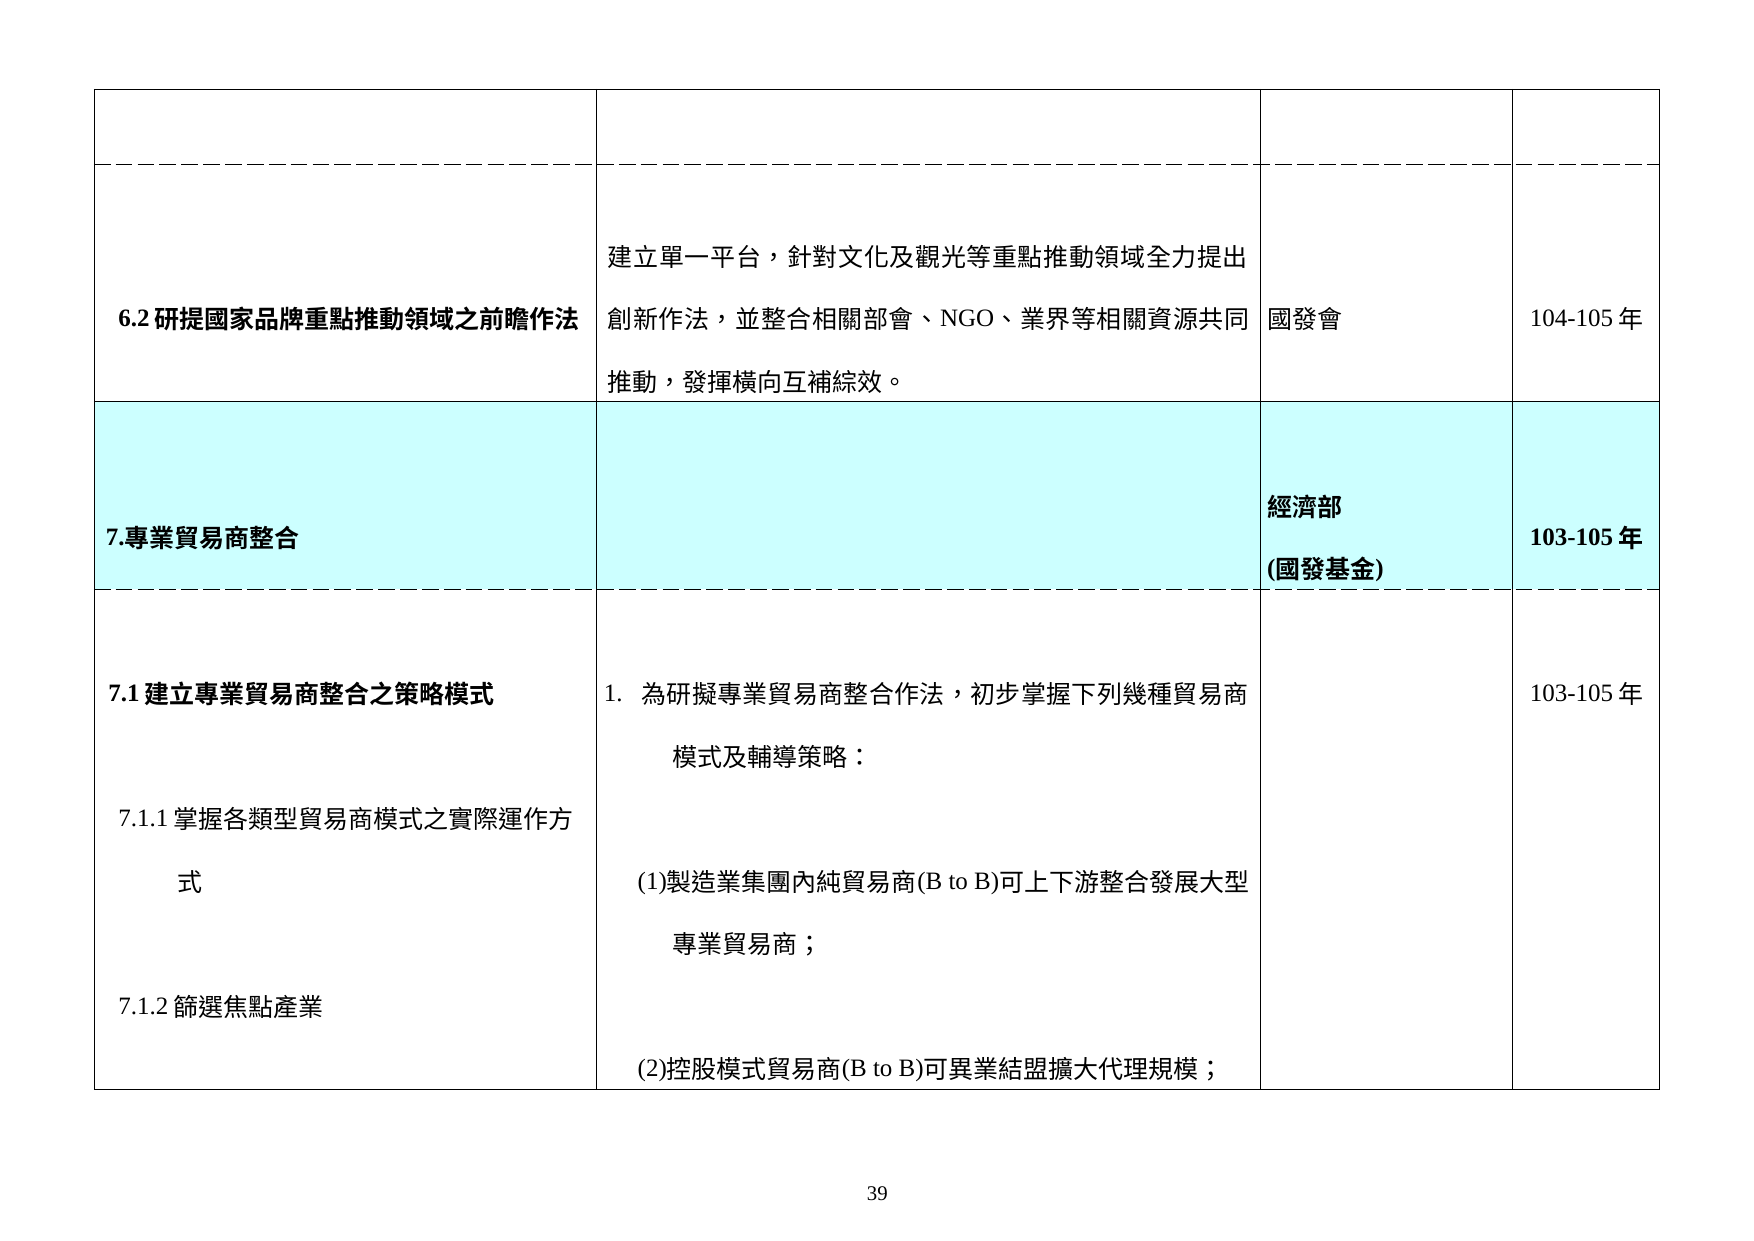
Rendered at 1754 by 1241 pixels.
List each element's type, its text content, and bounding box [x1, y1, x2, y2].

table_cell 7.專業貿易商整合 [95, 402, 596, 589]
table_cell 6.2研提國家品牌重點推動領域之前瞻作法 [95, 164, 596, 401]
table_cell 國發會 [1261, 164, 1512, 401]
table_cell 103-105年 [1513, 589, 1659, 1089]
table_header [1261, 90, 1512, 164]
table_header [95, 90, 596, 164]
table_cell [1261, 589, 1512, 1089]
table_cell 經濟部 (國發基金) [1261, 402, 1512, 589]
table_cell 7.1建立專業貿易商整合之策略模式 7.1.1掌握各類型貿易商模式之實際運作方式 7.1.2篩選焦點產業 7.2推動專業貿易商示範案例 7.2.1發掘可輔導之目標廠商 7.3提供投融資協助 7.3.1持續透過各種投資方式協助 7.3.2配合修訂融資要點 [95, 589, 596, 1089]
table_cell 為研擬專業貿易商整合作法，初步掌握下列幾種貿易商模式及輔導策略： (1)製造業集團內純貿易商(B to B)可上下游整合發展大型專業貿易商； (2)控股模式貿易商(B to B)可異業結盟擴大代理規模； (3)消費品專業貿易商(B to B to C)可籌組外銷聯合艦隊； (4)大型零售通路貿易商(B to C)可朝國際化發展。 將透過深入研究及訪談，掌握焦點產業、目標廠商及研擬具體推動作法，嗣後並偕同國發基金研議投融資相關規範。 [597, 589, 1260, 1089]
table_header [597, 90, 1260, 164]
table_header [1513, 90, 1659, 164]
table_cell 104-105年 [1513, 164, 1659, 401]
table_cell 103-105年 [1513, 402, 1659, 589]
table_cell 建立單一平台，針對文化及觀光等重點推動領域全力提出創新作法，並整合相關部會、NGO、業界等相關資源共同推動，發揮橫向互補綜效。 [597, 164, 1260, 401]
table_cell [597, 402, 1260, 589]
